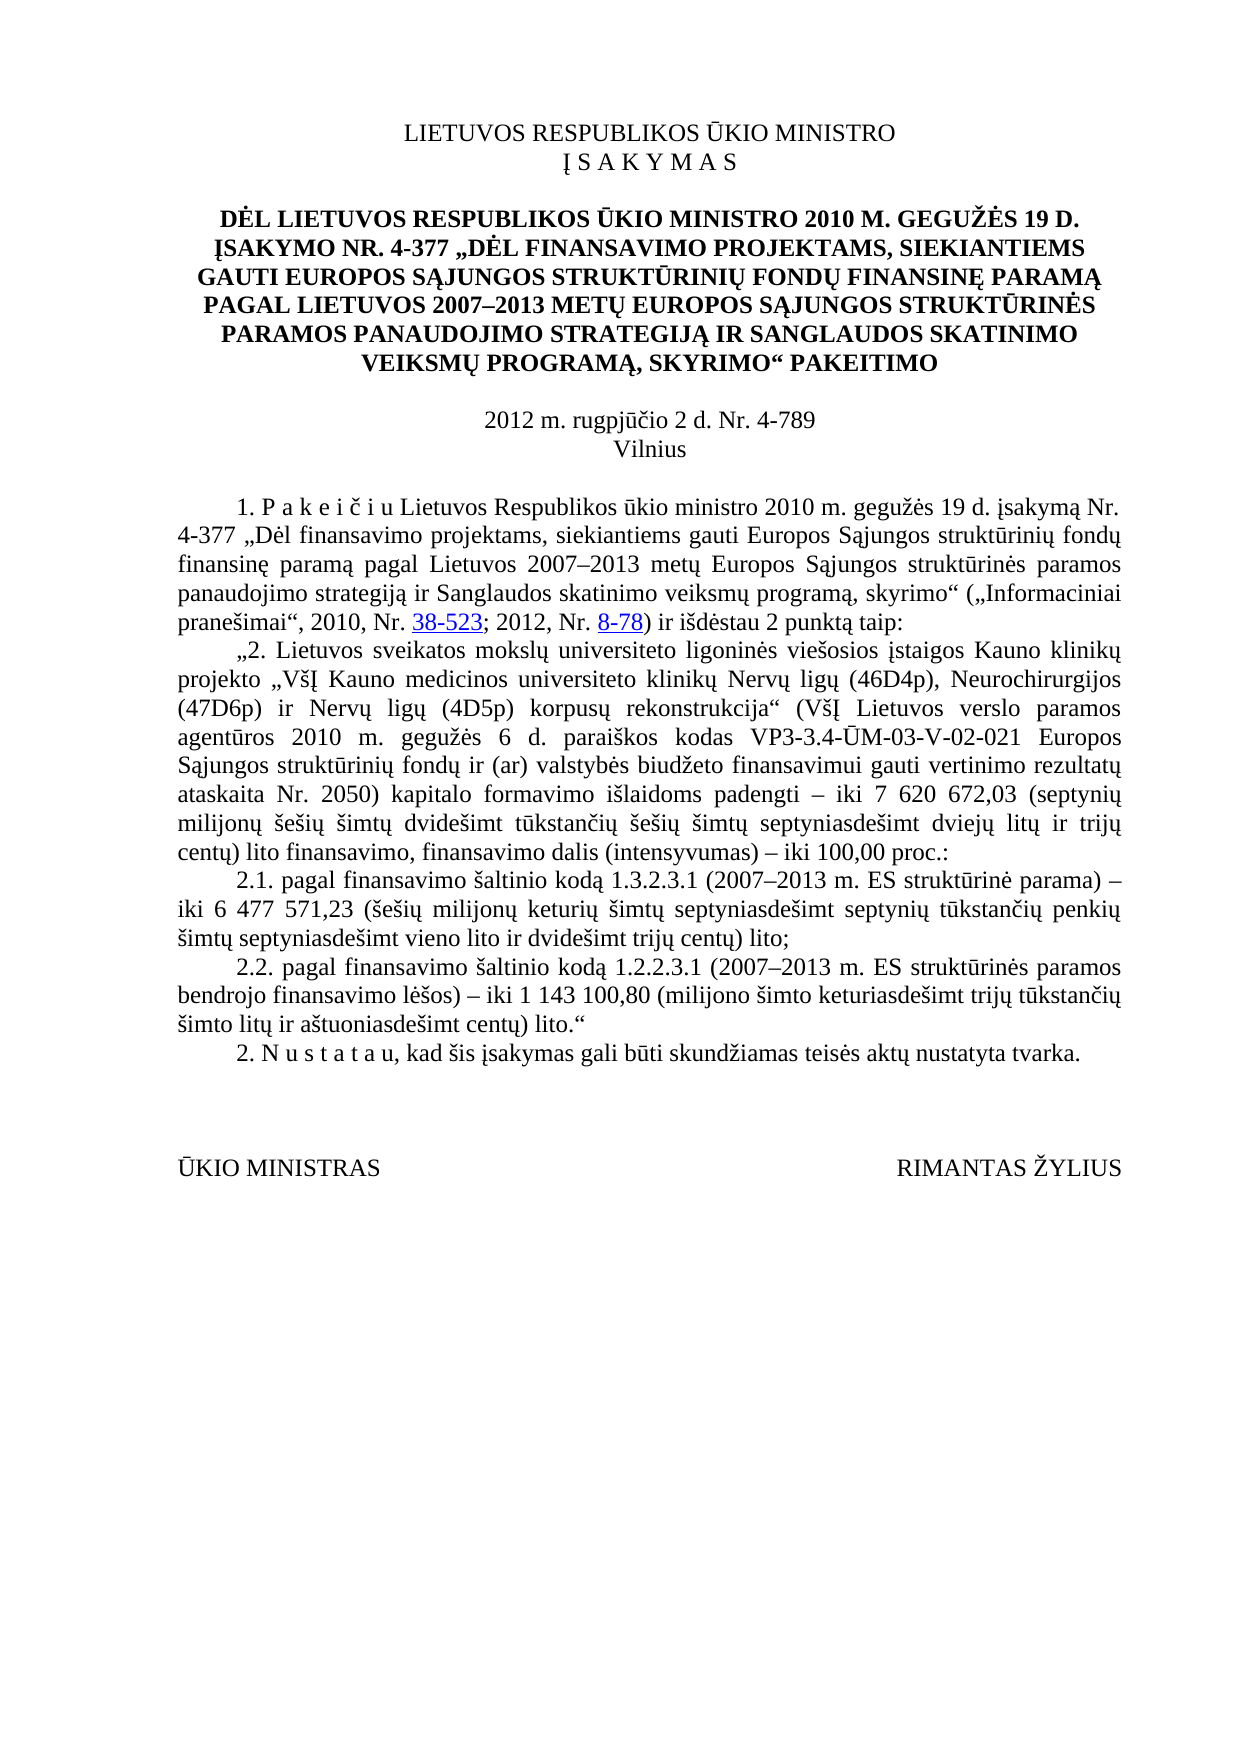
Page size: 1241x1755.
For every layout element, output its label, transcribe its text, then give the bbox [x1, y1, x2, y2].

text 2. N u s t a t a u, kad šis įsakymas gali būti skundžiamas teisės aktų nustatyta tvarka. [177, 1038, 1122, 1067]
text Vilnius [177, 434, 1122, 463]
text Į S A K Y M A S [177, 147, 1122, 176]
text DĖL LIETUVOS RESPUBLIKOS ŪKIO MINISTRO 2010 M. GEGUŽĖS 19 D. ĮSAKYMO NR. 4-377 „DĖL FINANSAVIMO PROJEKTAMS, SIEKIANTIEMS GAUTI EUROPOS SĄJUNGOS STRUKTŪRINIŲ FONDŲ FINANSINĘ PARAMĄ PAGAL LIETUVOS 2007–2013 METŲ EUROPOS SĄJUNGOS STRUKTŪRINĖS PARAMOS PANAUDOJIMO STRATEGIJĄ IR SANGLAUDOS SKATINIMO VEIKSMŲ PROGRAMĄ, SKYRIMO“ PAKEITIMO [177, 204, 1122, 377]
text 2.2. pagal finansavimo šaltinio kodą 1.2.2.3.1 (2007–2013 m. ES struktūrinės paramos bendrojo finansavimo lėšos) – iki 1 143 100,80 (milijono šimto keturiasdešimt trijų tūkstančių šimto litų ir aštuoniasdešimt centų) lito.“ [177, 952, 1122, 1038]
text „2. Lietuvos sveikatos mokslų universiteto ligoninės viešosios įstaigos Kauno klinikų projekto „VšĮ Kauno medicinos universiteto klinikų Nervų ligų (46D4p), Neurochirurgijos (47D6p) ir Nervų ligų (4D5p) korpusų rekonstrukcija“ (VšĮ Lietuvos verslo paramos agentūros 2010 m. gegužės 6 d. paraiškos kodas VP3-3.4-ŪM-03-V-02-021 Europos Sąjungos struktūrinių fondų ir (ar) valstybės biudžeto finansavimui gauti vertinimo rezultatų ataskaita Nr. 2050) kapitalo formavimo išlaidoms padengti – iki 7 620 672,03 (septynių milijonų šešių šimtų dvidešimt tūkstančių šešių šimtų septyniasdešimt dviejų litų ir trijų centų) lito finansavimo, finansavimo dalis (intensyvumas) – iki 100,00 proc.: [177, 636, 1122, 866]
text 2012 m. rugpjūčio 2 d. Nr. 4-789 [177, 406, 1122, 434]
text 1. P a k e i č i u Lietuvos Respublikos ūkio ministro 2010 m. gegužės 19 d. įsakymą Nr. 4-377 „Dėl finansavimo projektams, siekiantiems gauti Europos Sąjungos struktūrinių fondų finansinę paramą pagal Lietuvos 2007–2013 metų Europos Sąjungos struktūrinės paramos panaudojimo strategiją ir Sanglaudos skatinimo veiksmų programą, skyrimo“ („Informaciniai pranešimai“, 2010, Nr. 38-523; 2012, Nr. 8-78) ir išdėstau 2 punktą taip: [177, 492, 1122, 636]
text LIETUVOS RESPUBLIKOS ŪKIO MINISTRO [177, 118, 1122, 147]
text 2.1. pagal finansavimo šaltinio kodą 1.3.2.3.1 (2007–2013 m. ES struktūrinė parama) – iki 6 477 571,23 (šešių milijonų keturių šimtų septyniasdešimt septynių tūkstančių penkių šimtų septyniasdešimt vieno lito ir dvidešimt trijų centų) lito; [177, 866, 1122, 952]
text Ūkio ministras Rimantas Žylius [177, 1153, 1122, 1182]
